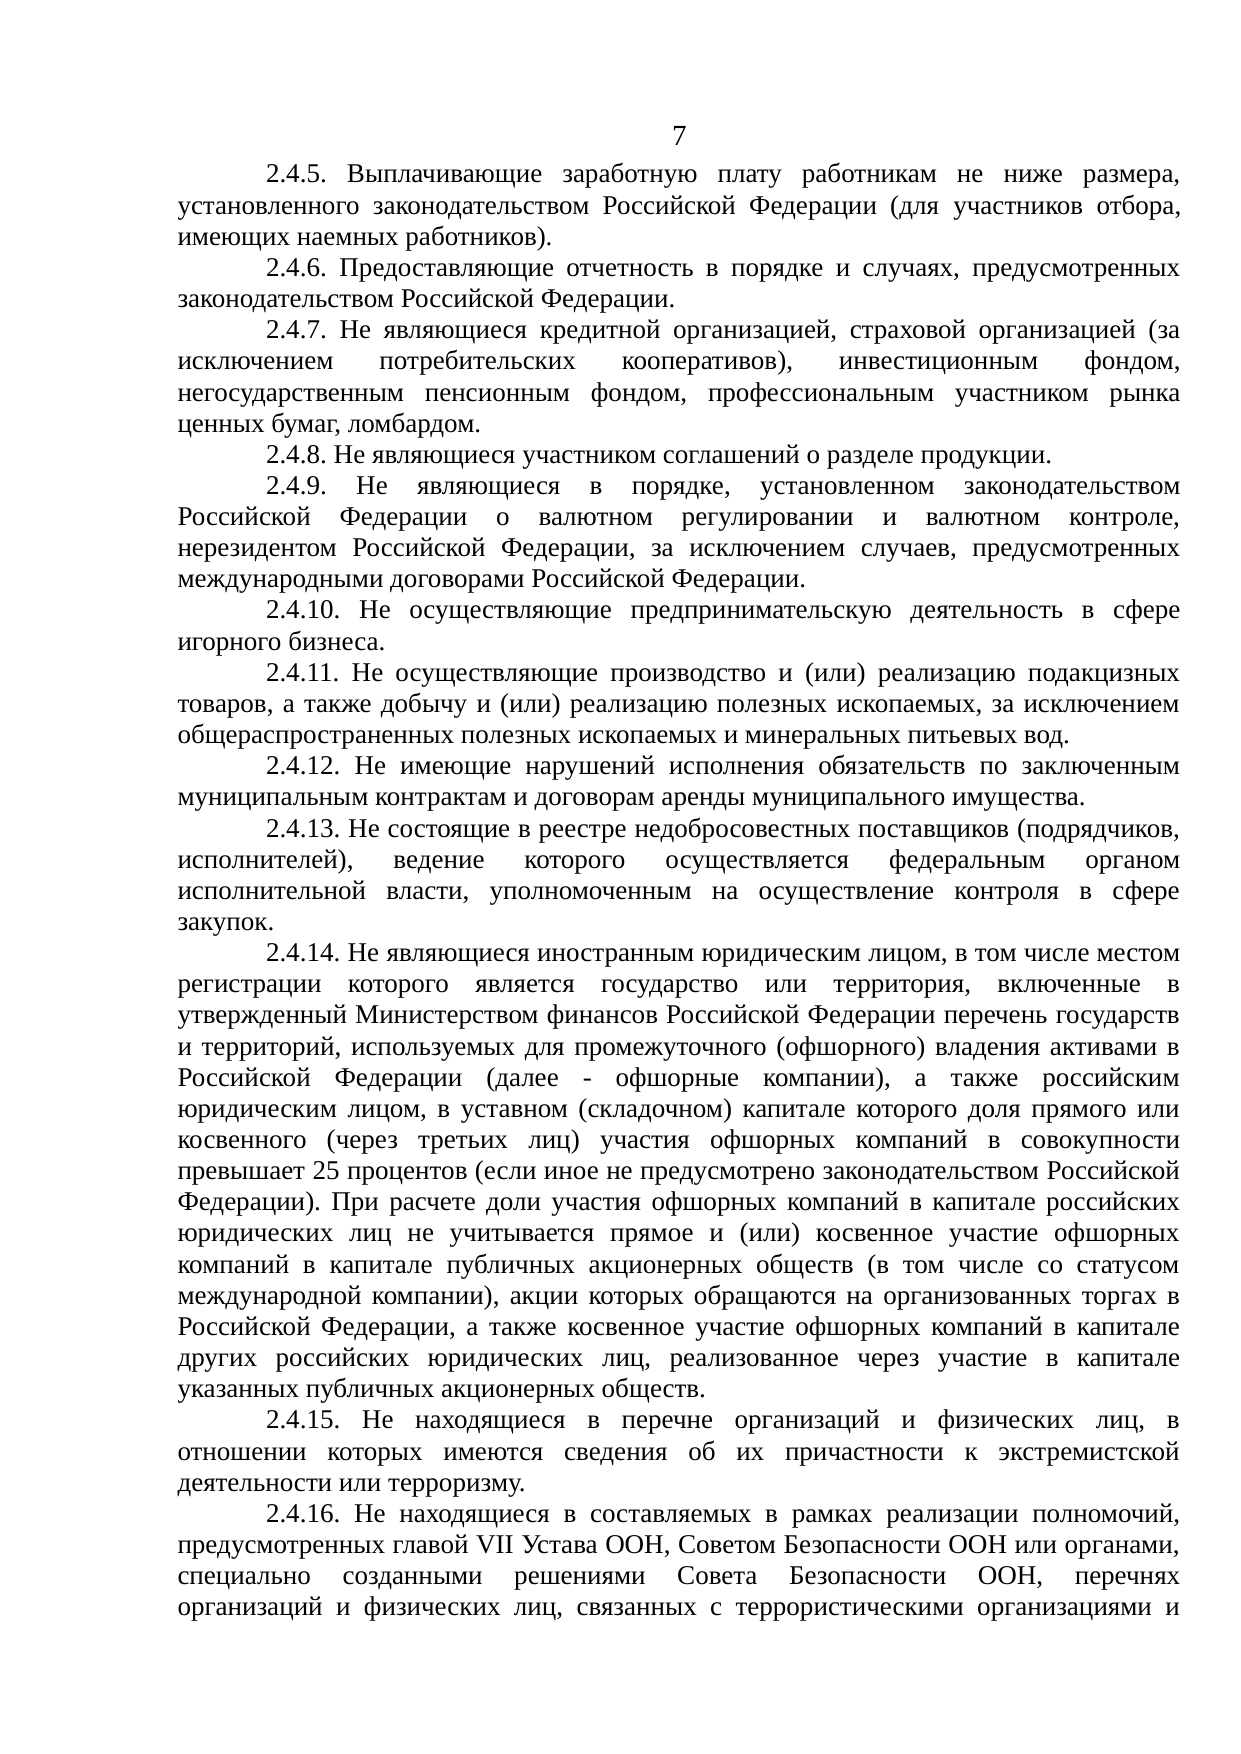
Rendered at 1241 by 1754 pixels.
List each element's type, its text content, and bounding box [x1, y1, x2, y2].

subtitle 2.4.10. Не осуществляющие предпринимательскую деятельность в сфере игорного бизнеса. [177, 594, 1181, 656]
subtitle 2.4.9. Не являющиеся в порядке, установленном законодательством Российской Федерации о валютном регулировании и валютном контроле, нерезидентом Российской Федерации, за исключением случаев, предусмотренных международными договорами Российской Федерации. [177, 469, 1181, 594]
subtitle 2.4.12. Не имеющие нарушений исполнения обязательств по заключенным муниципальным контрактам и договорам аренды муниципального имущества. [177, 749, 1181, 812]
subtitle 2.4.16. Не находящиеся в составляемых в рамках реализации полномочий, предусмотренных главой VII Устава ООН, Советом Безопасности ООН или органами, специально созданными решениями Совета Безопасности ООН, перечнях организаций и физических лиц, связанных с террористическими организациями и [177, 1497, 1181, 1621]
subtitle 2.4.5. Выплачивающие заработную плату работникам не ниже размера, установленного законодательством Российской Федерации (для участников отбора, имеющих наемных работников). [177, 158, 1181, 251]
subtitle 2.4.11. Не осуществляющие производство и (или) реализацию подакцизных товаров, а также добычу и (или) реализацию полезных ископаемых, за исключением общераспространенных полезных ископаемых и минеральных питьевых вод. [177, 656, 1181, 749]
subtitle 2.4.8. Не являющиеся участником соглашений о разделе продукции. [177, 438, 1181, 469]
subtitle 2.4.14. Не являющиеся иностранным юридическим лицом, в том числе местом регистрации которого является государство или территория, включенные в утвержденный Министерством финансов Российской Федерации перечень государств и территорий, используемых для промежуточного (офшорного) владения активами в Российской Федерации (далее - офшорные компании), а также российским юридическим лицом, в уставном (складочном) капитале которого доля прямого или косвенного (через третьих лиц) участия офшорных компаний в совокупности превышает 25 процентов (если иное не предусмотрено законодательством Российской Федерации). При расчете доли участия офшорных компаний в капитале российских юридических лиц не учитывается прямое и (или) косвенное участие офшорных компаний в капитале публичных акционерных обществ (в том числе со статусом международной компании), акции которых обращаются на организованных торгах в Российской Федерации, а также косвенное участие офшорных компаний в капитале других российских юридических лиц, реализованное через участие в капитале указанных публичных акционерных обществ. [177, 936, 1181, 1403]
subtitle 2.4.7. Не являющиеся кредитной организацией, страховой организацией (за исключением потребительских кооперативов), инвестиционным фондом, негосударственным пенсионным фондом, профессиональным участником рынка ценных бумаг, ломбардом. [177, 313, 1181, 438]
subtitle 2.4.6. Предоставляющие отчетность в порядке и случаях, предусмотренных законодательством Российской Федерации. [177, 251, 1181, 313]
subtitle 2.4.15. Не находящиеся в перечне организаций и физических лиц, в отношении которых имеются сведения об их причастности к экстремистской деятельности или терроризму. [177, 1403, 1181, 1497]
subtitle 2.4.13. Не состоящие в реестре недобросовестных поставщиков (подрядчиков, исполнителей), ведение которого осуществляется федеральным органом исполнительной власти, уполномоченным на осуществление контроля в сфере закупок. [177, 812, 1181, 936]
